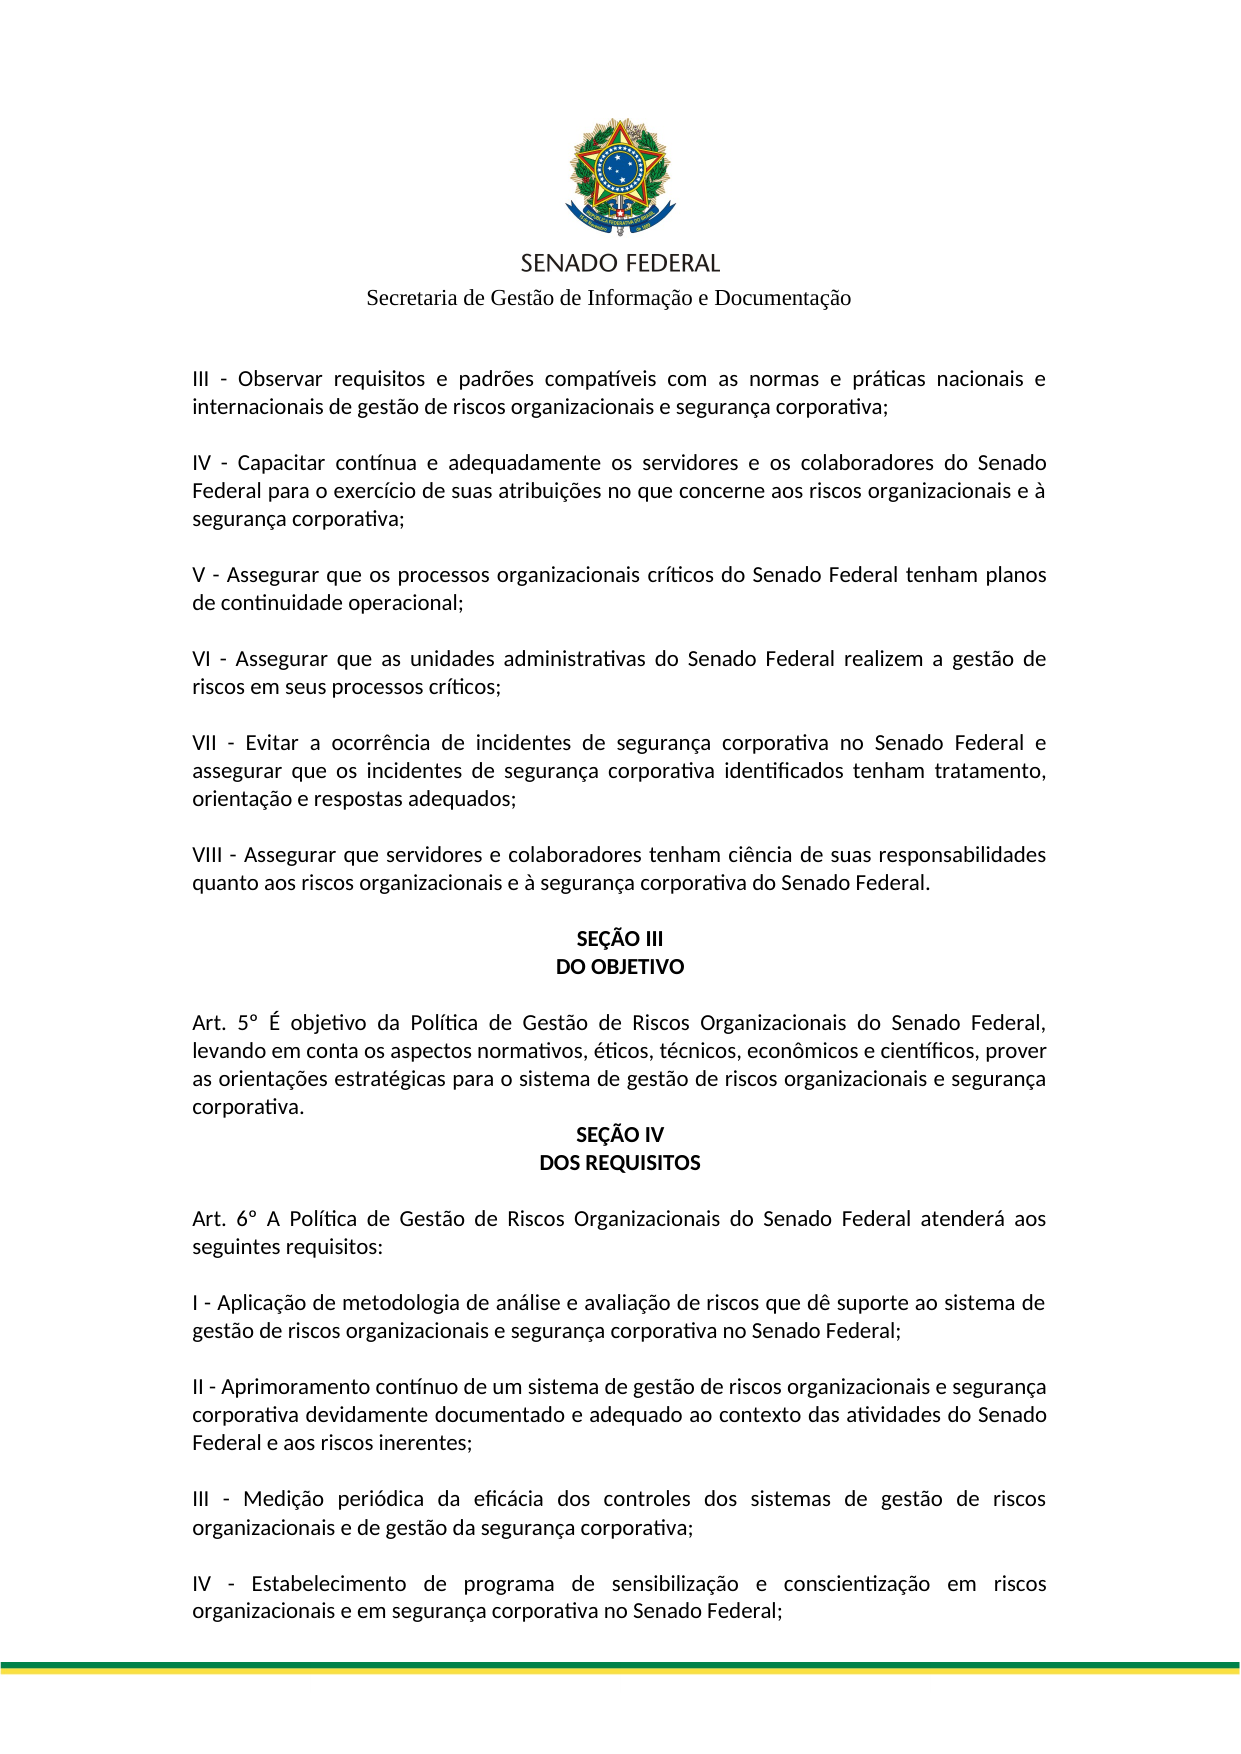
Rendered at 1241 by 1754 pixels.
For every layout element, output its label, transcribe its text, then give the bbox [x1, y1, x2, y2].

text III - Medição periódica da eficácia dos controles dos sistemas de gestão de riscos organizacionais e de gestão da segurança corporativa; [192, 1484, 1048, 1541]
text II - Aprimoramento contínuo de um sistema de gestão de riscos organizacionais e segurança corporativa devidamente documentado e adequado ao contexto das atividades do Senado Federal e aos riscos inerentes; [192, 1372, 1048, 1457]
text I - Aplicação de metodologia de análise e avaliação de riscos que dê suporte ao sistema de gestão de riscos organizacionais e segurança corporativa no Senado Federal; [192, 1288, 1048, 1344]
text V - Assegurar que os processos organizacionais críticos do Senado Federal tenham planos de continuidade operacional; [192, 560, 1048, 616]
text VII - Evitar a ocorrência de incidentes de segurança corporativa no Senado Federal e assegurar que os incidentes de segurança corporativa identificados tenham tratamento, orientação e respostas adequados; [192, 728, 1048, 812]
text IV - Capacitar contínua e adequadamente os servidores e os colaboradores do Senado Federal para o exercício de suas atribuições no que concerne aos riscos organizacionais e à segurança corporativa; [192, 448, 1048, 532]
text III - Observar requisitos e padrões compatíveis com as normas e práticas nacionais e internacionais de gestão de riscos organizacionais e segurança corporativa; [192, 364, 1048, 420]
text Art. 5º É objetivo da Política de Gestão de Riscos Organizacionais do Senado Federal, levando em conta os aspectos normativos, éticos, técnicos, econômicos e científicos, prover as orientações estratégicas para o sistema de gestão de riscos organizacionais e segurança corporativa. [192, 1008, 1048, 1120]
text VI - Assegurar que as unidades administrativas do Senado Federal realizem a gestão de riscos em seus processos críticos; [192, 644, 1048, 700]
text VIII - Assegurar que servidores e colaboradores tenham ciência de suas responsabilidades quanto aos riscos organizacionais e à segurança corporativa do Senado Federal. [192, 840, 1048, 896]
text DOS REQUISITOS [192, 1148, 1048, 1176]
text SEÇÃO IV [192, 1120, 1048, 1148]
text DO OBJETIVO [192, 952, 1048, 980]
text IV - Estabelecimento de programa de sensibilização e conscientização em riscos organizacionais e em segurança corporativa no Senado Federal; [192, 1569, 1048, 1625]
text Art. 6º A Política de Gestão de Riscos Organizacionais do Senado Federal atenderá aos seguintes requisitos: [192, 1204, 1048, 1260]
text SEÇÃO III [192, 924, 1048, 952]
